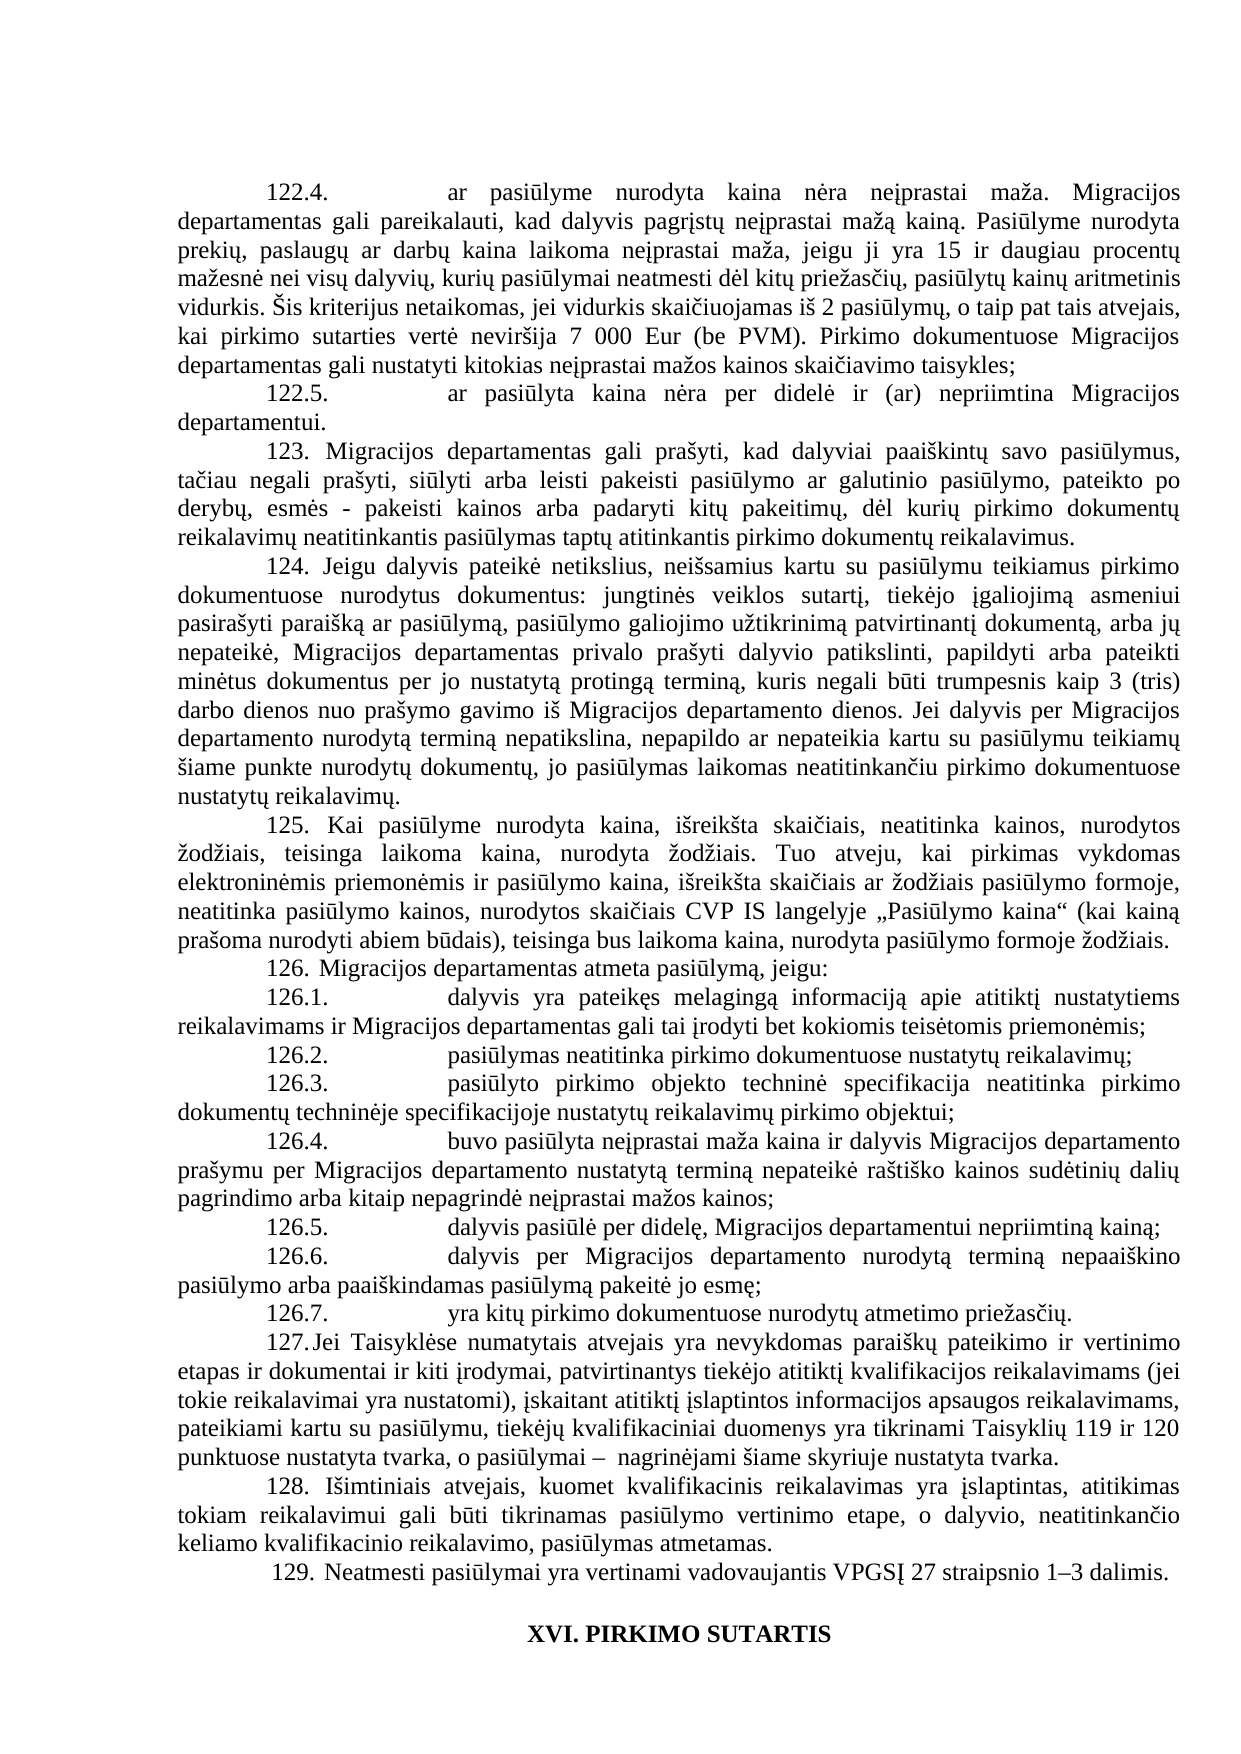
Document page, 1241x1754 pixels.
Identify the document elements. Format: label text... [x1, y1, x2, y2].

text 126.4. buvo pasiūlyta neįprastai maža kaina ir dalyvis Migracijos departamento prašymu per Migracijos departamento nustatytą terminą nepateikė raštiško kainos sudėtinių dalių pagrindimo arba kitaip nepagrindė neįprastai mažos kainos; [177, 1126, 1181, 1212]
text 129. Neatmesti pasiūlymai yra vertinami vadovaujantis VPGSĮ 27 straipsnio 1–3 dalimis. [177, 1557, 1181, 1586]
text 128. Išimtiniais atvejais, kuomet kvalifikacinis reikalavimas yra įslaptintas, atitikimas tokiam reikalavimui gali būti tikrinamas pasiūlymo vertinimo etape, o dalyvio, neatitinkančio keliamo kvalifikacinio reikalavimo, pasiūlymas atmetamas. [177, 1471, 1181, 1557]
text 126.6. dalyvis per Migracijos departamento nurodytą terminą nepaaiškino pasiūlymo arba paaiškindamas pasiūlymą pakeitė jo esmę; [177, 1241, 1181, 1298]
text 125. Kai pasiūlyme nurodyta kaina, išreikšta skaičiais, neatitinka kainos, nurodytos žodžiais, teisinga laikoma kaina, nurodyta žodžiais. Tuo atveju, kai pirkimas vykdomas elektroninėmis priemonėmis ir pasiūlymo kaina, išreikšta skaičiais ar žodžiais pasiūlymo formoje, neatitinka pasiūlymo kainos, nurodytos skaičiais CVP IS langelyje „Pasiūlymo kaina“ (kai kainą prašoma nurodyti abiem būdais), teisinga bus laikoma kaina, nurodyta pasiūlymo formoje žodžiais. [177, 810, 1181, 953]
text 126.7. yra kitų pirkimo dokumentuose nurodytų atmetimo priežasčių. [177, 1298, 1181, 1327]
text XVI. PIRKIMO SUTARTIS [177, 1619, 1181, 1648]
text 127. Jei Taisyklėse numatytais atvejais yra nevykdomas paraiškų pateikimo ir vertinimo etapas ir dokumentai ir kiti įrodymai, patvirtinantys tiekėjo atitiktį kvalifikacijos reikalavimams (jei tokie reikalavimai yra nustatomi), įskaitant atitiktį įslaptintos informacijos apsaugos reikalavimams, pateikiami kartu su pasiūlymu, tiekėjų kvalifikaciniai duomenys yra tikrinami Taisyklių 119 ir 120 punktuose nustatyta tvarka, o pasiūlymai – nagrinėjami šiame skyriuje nustatyta tvarka. [177, 1327, 1181, 1471]
text 126.2. pasiūlymas neatitinka pirkimo dokumentuose nustatytų reikalavimų; [177, 1040, 1181, 1068]
text 126.5. dalyvis pasiūlė per didelę, Migracijos departamentui nepriimtiną kainą; [177, 1212, 1181, 1241]
text 123. Migracijos departamentas gali prašyti, kad dalyviai paaiškintų savo pasiūlymus, tačiau negali prašyti, siūlyti arba leisti pakeisti pasiūlymo ar galutinio pasiūlymo, pateikto po derybų, esmės - pakeisti kainos arba padaryti kitų pakeitimų, dėl kurių pirkimo dokumentų reikalavimų neatitinkantis pasiūlymas taptų atitinkantis pirkimo dokumentų reikalavimus. [177, 436, 1181, 551]
text 122.5. ar pasiūlyta kaina nėra per didelė ir (ar) nepriimtina Migracijos departamentui. [177, 378, 1181, 436]
text 124. Jeigu dalyvis pateikė netikslius, neišsamius kartu su pasiūlymu teikiamus pirkimo dokumentuose nurodytus dokumentus: jungtinės veiklos sutartį, tiekėjo įgaliojimą asmeniui pasirašyti paraišką ar pasiūlymą, pasiūlymo galiojimo užtikrinimą patvirtinantį dokumentą, arba jų nepateikė, Migracijos departamentas privalo prašyti dalyvio patikslinti, papildyti arba pateikti minėtus dokumentus per jo nustatytą protingą terminą, kuris negali būti trumpesnis kaip 3 (tris) darbo dienos nuo prašymo gavimo iš Migracijos departamento dienos. Jei dalyvis per Migracijos departamento nurodytą terminą nepatikslina, nepapildo ar nepateikia kartu su pasiūlymu teikiamų šiame punkte nurodytų dokumentų, jo pasiūlymas laikomas neatitinkančiu pirkimo dokumentuose nustatytų reikalavimų. [177, 551, 1181, 810]
text 126.3. pasiūlyto pirkimo objekto techninė specifikacija neatitinka pirkimo dokumentų techninėje specifikacijoje nustatytų reikalavimų pirkimo objektui; [177, 1068, 1181, 1126]
text 122.4. ar pasiūlyme nurodyta kaina nėra neįprastai maža. Migracijos departamentas gali pareikalauti, kad dalyvis pagrįstų neįprastai mažą kainą. Pasiūlyme nurodyta prekių, paslaugų ar darbų kaina laikoma neįprastai maža, jeigu ji yra 15 ir daugiau procentų mažesnė nei visų dalyvių, kurių pasiūlymai neatmesti dėl kitų priežasčių, pasiūlytų kainų aritmetinis vidurkis. Šis kriterijus netaikomas, jei vidurkis skaičiuojamas iš 2 pasiūlymų, o taip pat tais atvejais, kai pirkimo sutarties vertė neviršija 7 000 Eur (be PVM). Pirkimo dokumentuose Migracijos departamentas gali nustatyti kitokias neįprastai mažos kainos skaičiavimo taisykles; [177, 177, 1181, 378]
text 126.1. dalyvis yra pateikęs melagingą informaciją apie atitiktį nustatytiems reikalavimams ir Migracijos departamentas gali tai įrodyti bet kokiomis teisėtomis priemonėmis; [177, 982, 1181, 1040]
text 126. Migracijos departamentas atmeta pasiūlymą, jeigu: [177, 953, 1181, 982]
